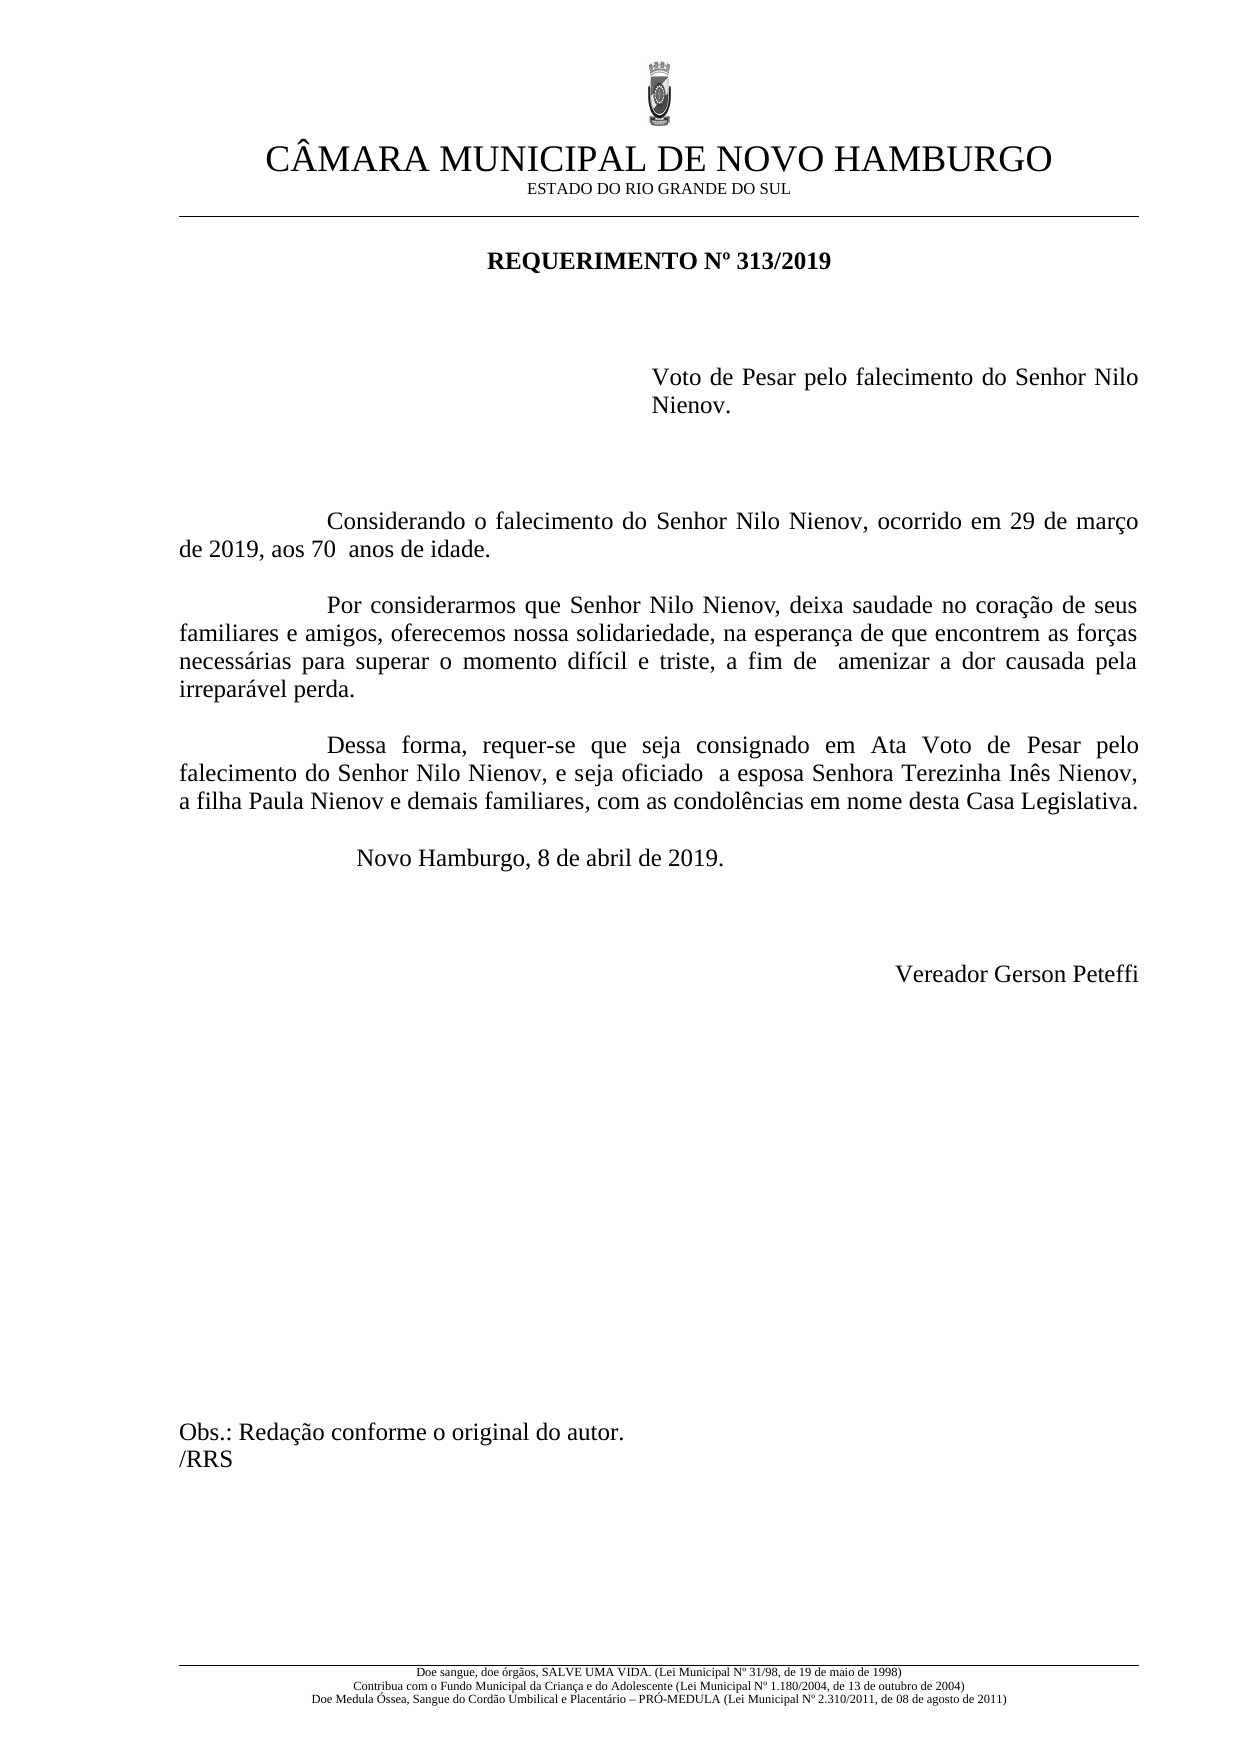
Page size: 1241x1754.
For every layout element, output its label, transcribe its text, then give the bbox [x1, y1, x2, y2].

text /RRS [179, 1445, 1139, 1473]
text Vereador Gerson Peteffi [179, 960, 1139, 988]
text REQUERIMENTO Nº 313/2019 [179, 247, 1139, 274]
text Considerando o falecimento do Senhor Nilo Nienov, ocorrido em 29 de março de 2019, aos 70 anos de idade. [179, 507, 1139, 562]
text Por considerarmos que Senhor Nilo Nienov, deixa saudade no coração de seus familiares e amigos, oferecemos nossa solidariedade, na esperança de que encontrem as forças necessárias para superar o momento difícil e triste, a fim de amenizar a dor causada pela irreparável perda. [179, 592, 1139, 702]
text Dessa forma, requer-se que seja consignado em Ata Voto de Pesar pelo falecimento do Senhor Nilo Nienov, e seja oficiado a esposa Senhora Terezinha Inês Nienov, a filha Paula Nienov e demais familiares, com as condolências em nome desta Casa Legislativa. [179, 732, 1139, 815]
text Novo Hamburgo, 8 de abril de 2019. [179, 844, 1139, 872]
text Voto de Pesar pelo falecimento do Senhor Nilo Nienov. [651, 363, 1139, 418]
text Obs.: Redação conforme o original do autor. [179, 1418, 1139, 1445]
